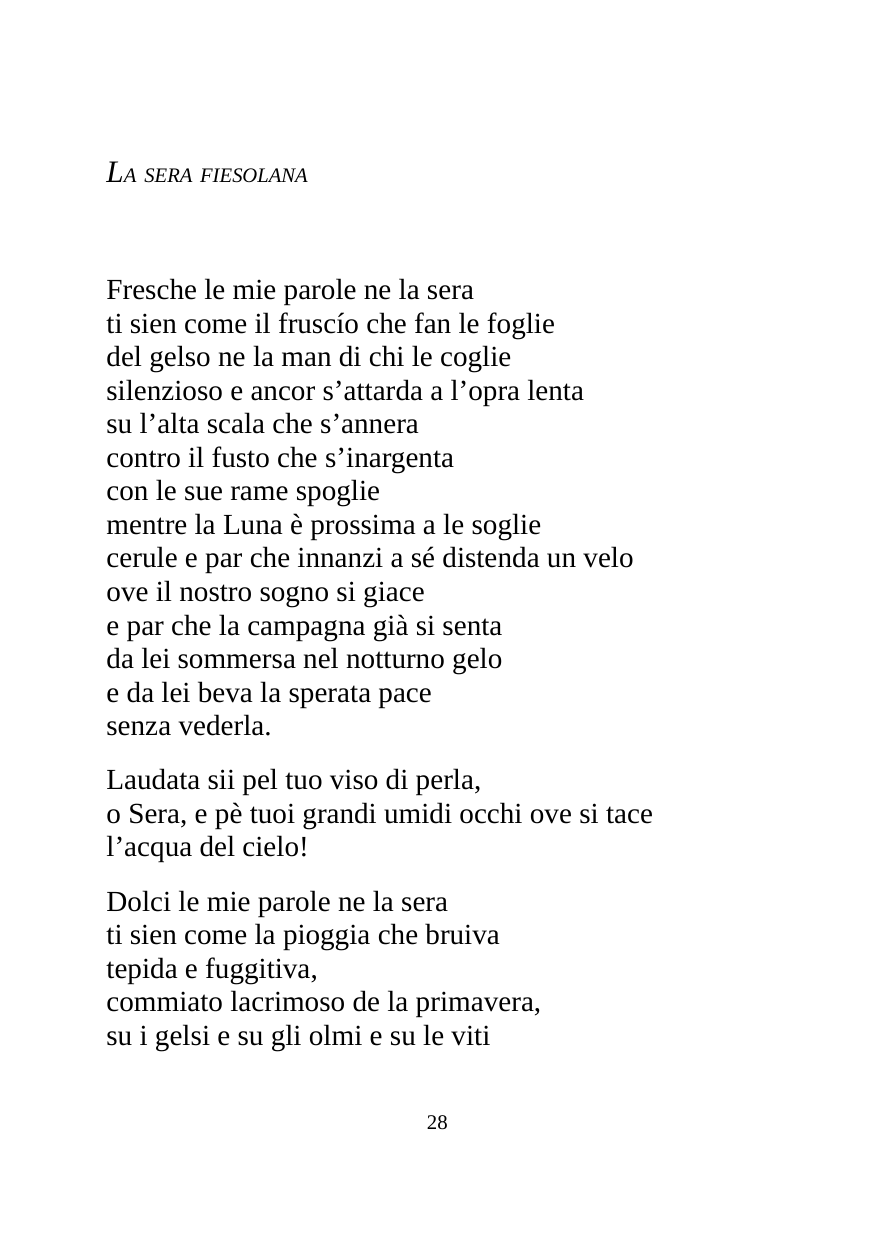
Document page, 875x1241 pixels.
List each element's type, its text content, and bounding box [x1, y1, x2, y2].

text Dolci le mie parole ne la sera [106, 884, 768, 917]
text mentre la Luna è prossima a le soglie [106, 507, 768, 541]
text ove il nostro sogno si giace [106, 574, 768, 608]
text contro il fusto che s’inargenta [106, 440, 768, 473]
text l’acqua del cielo! [106, 829, 768, 863]
text Fresche le mie parole ne la sera [106, 272, 768, 306]
text tepida e fuggitiva, [106, 951, 768, 984]
text da lei sommersa nel notturno gelo [106, 641, 768, 675]
text Laudata sii pel tuo viso di perla, [106, 762, 768, 796]
text del gelso ne la man di chi le coglie [106, 339, 768, 373]
text cerule e par che innanzi a sé distenda un velo [106, 541, 768, 574]
text ti sien come la pioggia che bruiva [106, 917, 768, 951]
text o Sera, e pè tuoi grandi umidi occhi ove si tace [106, 796, 768, 829]
text silenzioso e ancor s’attarda a l’opra lenta [106, 373, 768, 406]
text senza vederla. [106, 708, 768, 742]
text ti sien come il fruscío che fan le foglie [106, 306, 768, 339]
subtitle La sera fiesolana [106, 153, 768, 189]
text commiato lacrimoso de la primavera, [106, 984, 768, 1018]
text e da lei beva la sperata pace [106, 675, 768, 708]
text su l’alta scala che s’annera [106, 406, 768, 440]
text e par che la campagna già si senta [106, 608, 768, 641]
text con le sue rame spoglie [106, 473, 768, 507]
text su i gelsi e su gli olmi e su le viti [106, 1018, 768, 1051]
